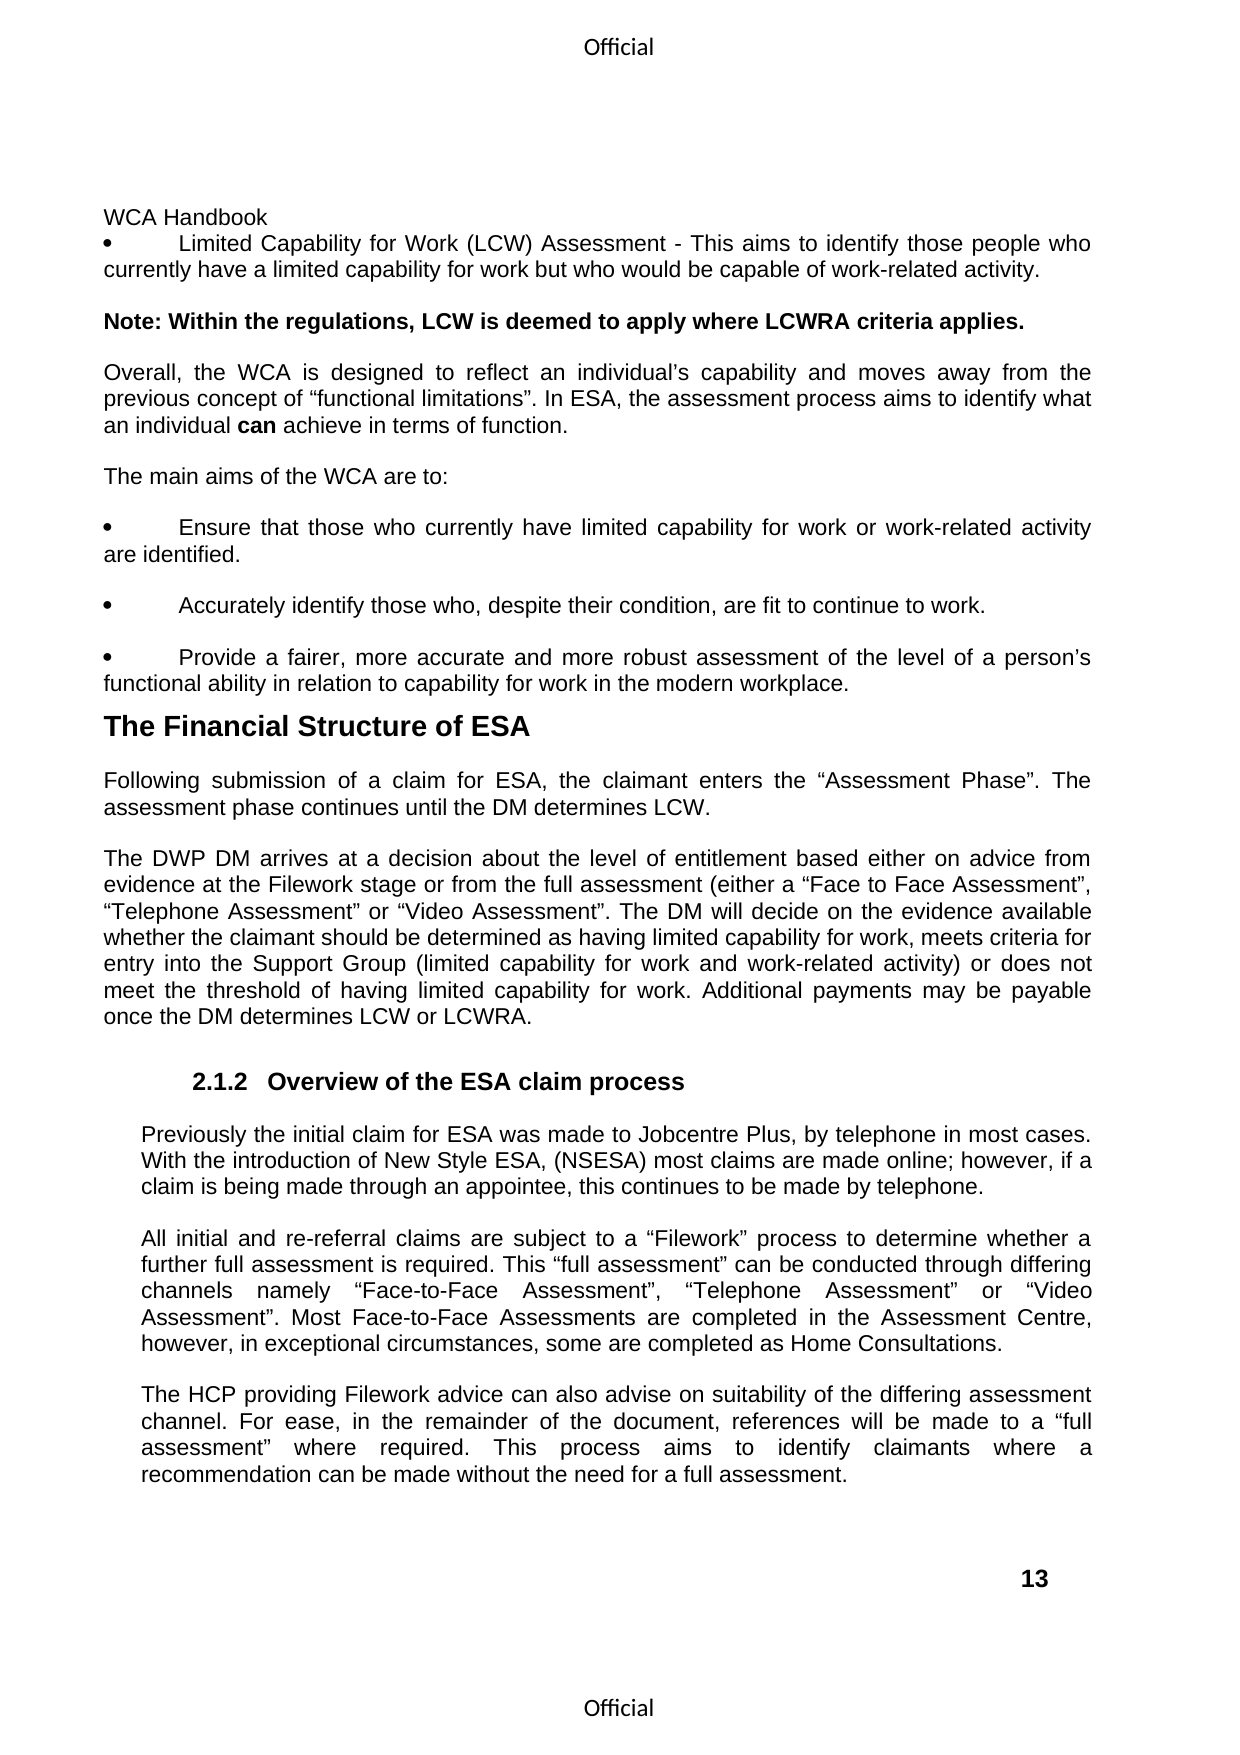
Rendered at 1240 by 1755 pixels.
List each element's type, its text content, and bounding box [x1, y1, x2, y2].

text Note: Within the regulations, LCW is deemed to apply where LCWRA criteria applies. [103, 308, 1093, 334]
list Accurately identify those who, despite their condition, are fit to continue to work. [103, 592, 1093, 618]
list Ensure that those who currently have limited capability for work or work-related activity are identified. [103, 514, 1093, 567]
list Provide a fairer, more accurate and more robust assessment of the level of a person’s functional ability in relation to capability for work in the modern workplace. [103, 643, 1093, 696]
text The HCP providing Filework advice can also advise on suitability of the differing assessment channel. For ease, in the remainder of the document, references will be made to a “full assessment” where required. This process aims to identify claimants where a recommendation can be made without the need for a full assessment. [141, 1381, 1093, 1487]
subtitle Overview of the ESA claim process [192, 1067, 1211, 1096]
text The DWP DM arrives at a decision about the level of entitlement based either on advice from evidence at the Filework stage or from the full assessment (either a “Face to Face Assessment”, “Telephone Assessment” or “Video Assessment”. The DM will decide on the evidence available whether the claimant should be determined as having limited capability for work, meets criteria for entry into the Support Group (limited capability for work and work-related activity) or does not meet the threshold of having limited capability for work. Additional payments may be payable once the DM determines LCW or LCWRA. [103, 845, 1093, 1029]
text The main aims of the WCA are to: [103, 463, 1093, 489]
text All initial and re-referral claims are subject to a “Filework” process to determine whether a further full assessment is required. This “full assessment” can be conducted through differing channels namely “Face-to-Face Assessment”, “Telephone Assessment” or “Video Assessment”. Most Face-to-Face Assessments are completed in the Assessment Centre, however, in exceptional circumstances, some are completed as Home Consultations. [141, 1225, 1093, 1356]
text Following submission of a claim for ESA, the claimant enters the “Assessment Phase”. The assessment phase continues until the DM determines LCW. [103, 767, 1093, 820]
text Overall, the WCA is designed to reflect an individual’s capability and moves away from the previous concept of “functional limitations”. In ESA, the assessment process aims to identify what an individual can achieve in terms of function. [103, 359, 1093, 438]
text Previously the initial claim for ESA was made to Jobcentre Plus, by telephone in most cases. With the introduction of New Style ESA, (NSESA) most claims are made online; however, if a claim is being made through an appointee, this continues to be made by telephone. [141, 1121, 1093, 1200]
subtitle The Financial Structure of ESA [103, 709, 1093, 742]
list Limited Capability for Work (LCW) Assessment - This aims to identify those people who currently have a limited capability for work but who would be capable of work-related activity. [103, 230, 1093, 283]
